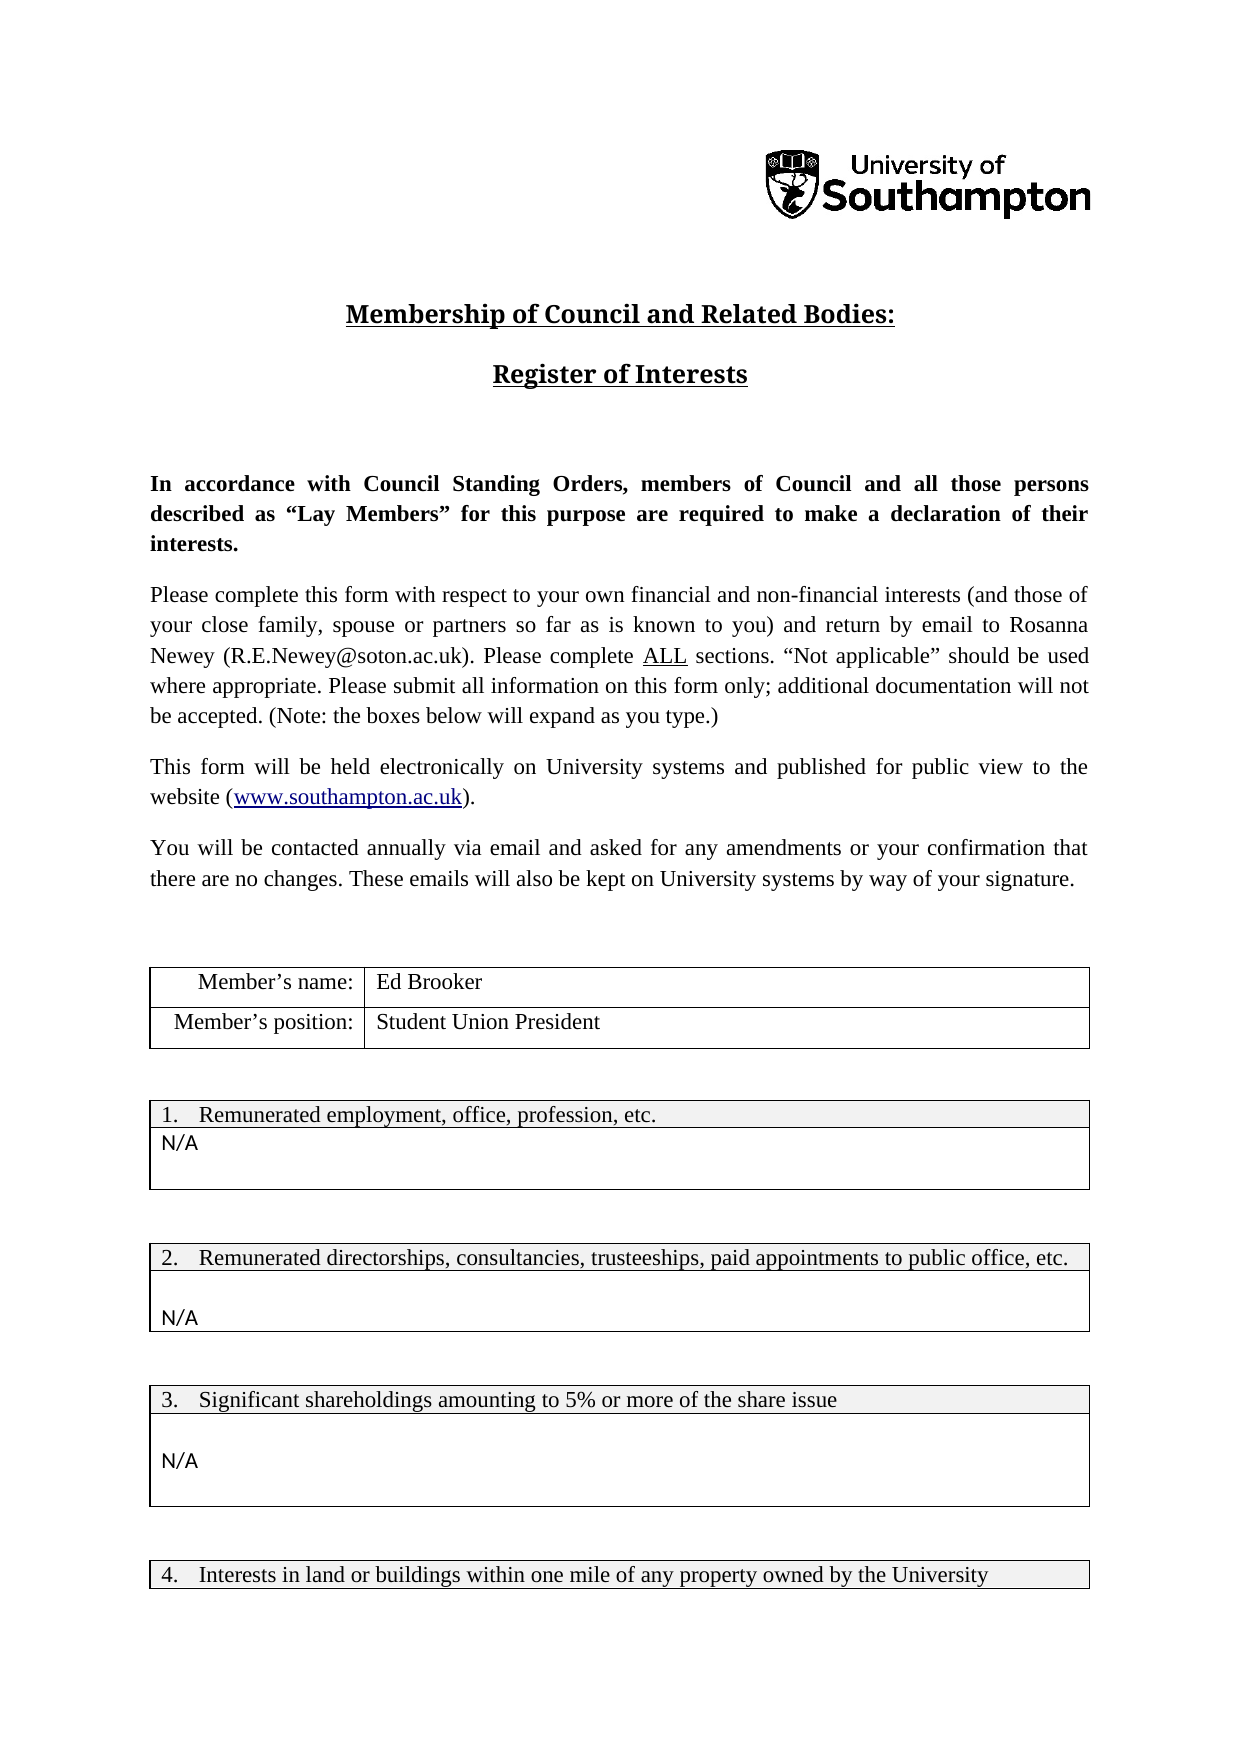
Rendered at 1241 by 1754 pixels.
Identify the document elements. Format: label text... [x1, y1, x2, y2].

table_header Remunerated directorships, consultancies, trusteeships, paid appointments to public office, etc. [151, 1244, 1089, 1270]
text In accordance with Council Standing Orders, members of Council and all those persons described as “Lay Members” for this purpose are required to make a declaration of their interests. [150, 470, 1090, 557]
table_header Remunerated employment, office, profession, etc. [151, 1101, 1089, 1127]
table_header Interests in land or buildings within one mile of any property owned by the University [151, 1561, 1089, 1587]
table_cell N/A [151, 1271, 1089, 1331]
text Register of Interests [150, 357, 1090, 391]
table_cell Member’s position: [151, 1008, 364, 1048]
table_header Ed Brooker [365, 968, 1089, 1007]
table_header Significant shareholdings amounting to 5% or more of the share issue [151, 1386, 1089, 1413]
text Membership of Council and Related Bodies: [150, 297, 1090, 331]
table_cell N/A [151, 1128, 1089, 1188]
table_cell Student Union President [365, 1008, 1089, 1048]
text Please complete this form with respect to your own financial and non-financial interests (and those of your close family, spouse or partners so far as is known to you) and return by email to Rosanna Newey (R.E.Newey@soton.ac.uk). Please complete ALL sections. “Not applicable” should be used where appropriate. Please submit all information on this form only; additional documentation will not be accepted. (Note: the boxes below will expand as you type.) [150, 581, 1090, 728]
table_cell N/A [151, 1414, 1089, 1506]
text This form will be held electronically on University systems and published for public view to the website (www.southampton.ac.uk). [150, 753, 1090, 810]
table_header Member’s name: [151, 968, 364, 1007]
text You will be contacted annually via email and asked for any amendments or your confirmation that there are no changes. These emails will also be kept on University systems by way of your signature. [150, 834, 1090, 891]
